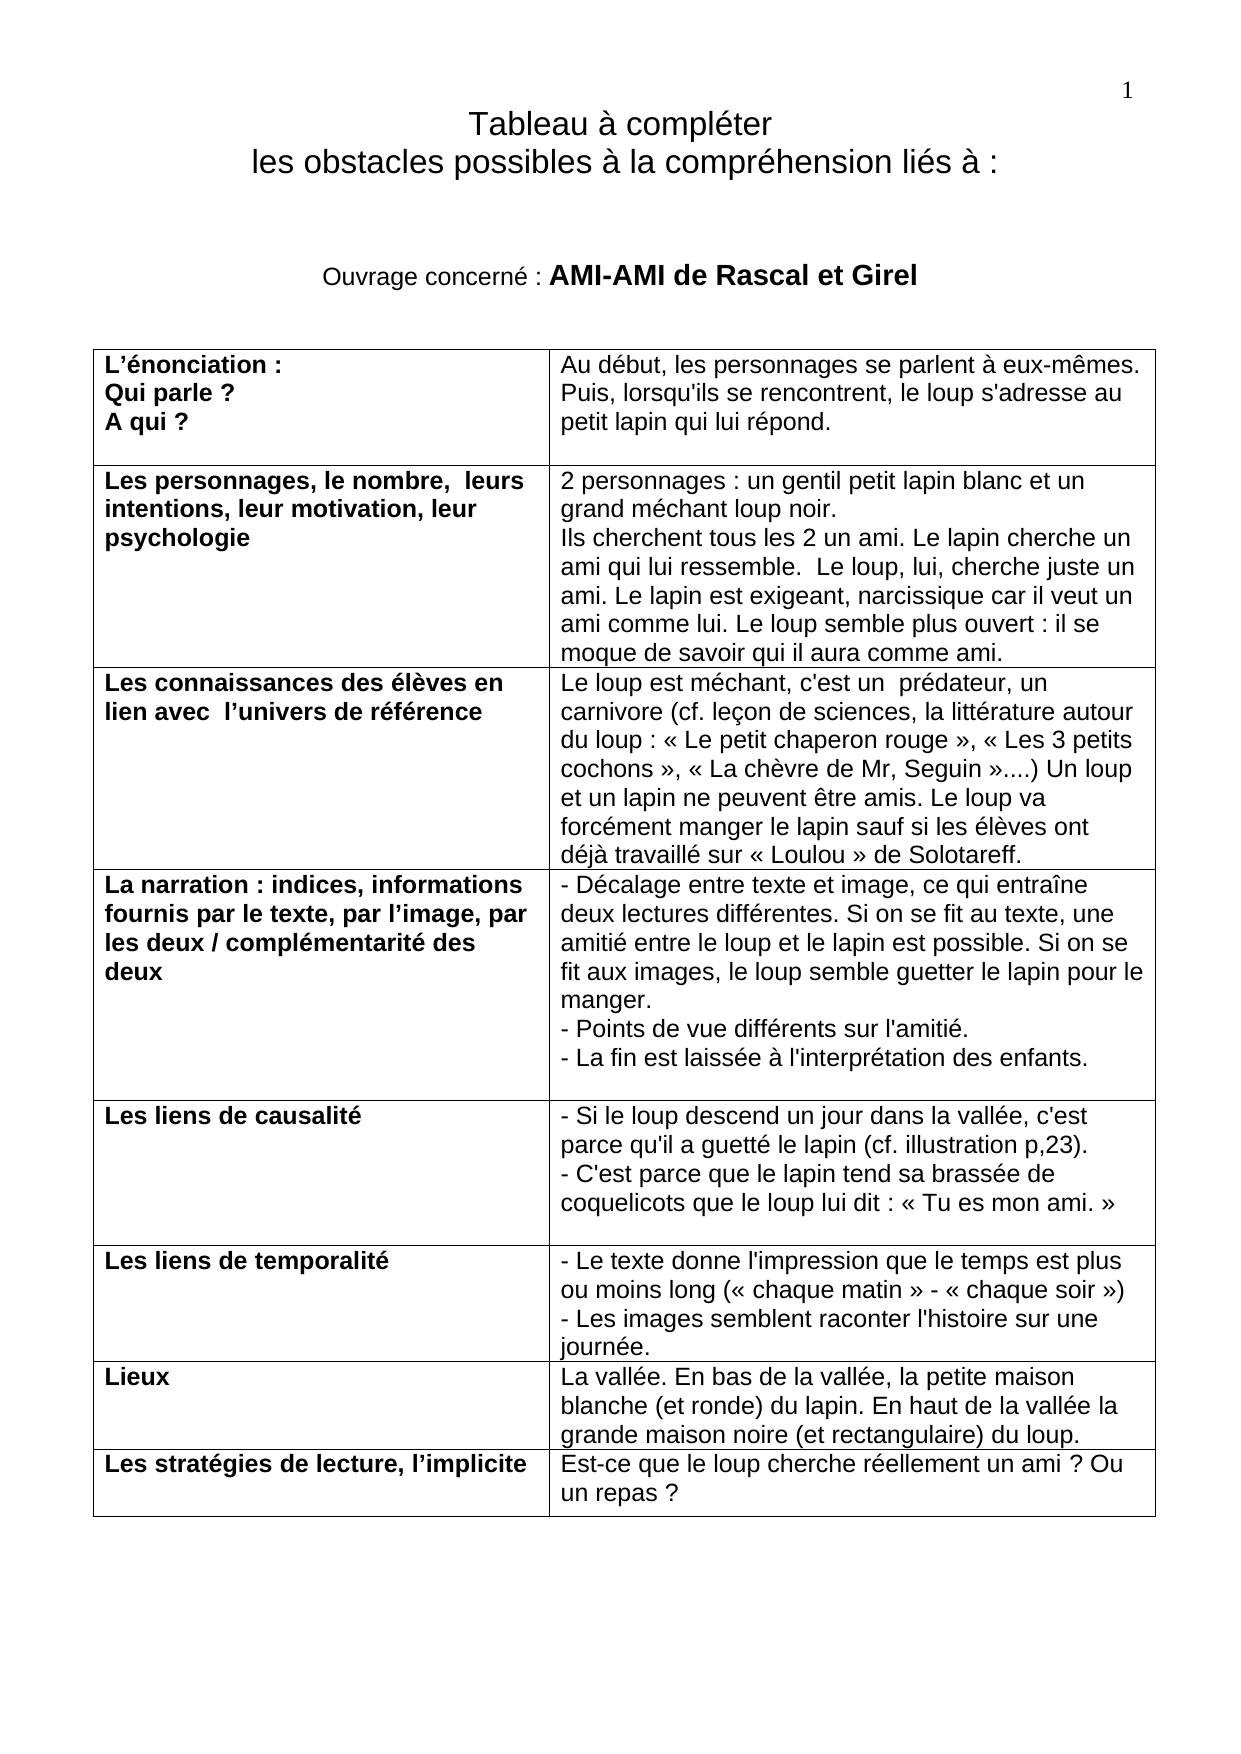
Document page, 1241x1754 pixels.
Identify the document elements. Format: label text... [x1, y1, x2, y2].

table_cell Est-ce que le loup cherche réellement un ami ? Ou un repas ? [550, 1450, 1155, 1516]
table_cell La vallée. En bas de la vallée, la petite maison blanche (et ronde) du lapin. En haut de la vallée la grande maison noire (et rectangulaire) du loup. [550, 1362, 1155, 1448]
table_cell Les liens de causalité [94, 1101, 549, 1245]
table_cell - Décalage entre texte et image, ce qui entraîne deux lectures différentes. Si on se fit au texte, une amitié entre le loup et le lapin est possible. Si on se fit aux images, le loup semble guetter le lapin pour le manger. - Points de vue différents sur l'amitié. - La fin est laissée à l'interprétation des enfants. [550, 870, 1155, 1100]
table_cell Le loup est méchant, c'est un prédateur, un carnivore (cf. leçon de sciences, la littérature autour du loup : « Le petit chaperon rouge », « Les 3 petits cochons », « La chèvre de Mr, Seguin »....) Un loup et un lapin ne peuvent être amis. Le loup va forcément manger le lapin sauf si les élèves ont déjà travaillé sur « Loulou » de Solotareff. [550, 668, 1155, 869]
text Tableau à compléter [106, 104, 1134, 142]
table_cell Lieux [94, 1362, 549, 1448]
table_cell - Si le loup descend un jour dans la vallée, c'est parce qu'il a guetté le lapin (cf. illustration p,23). - C'est parce que le lapin tend sa brassée de coquelicots que le loup lui dit : « Tu es mon ami. » [550, 1101, 1155, 1245]
table_cell Les stratégies de lecture, l’implicite [94, 1450, 549, 1516]
text les obstacles possibles à la compréhension liés à : [106, 142, 1134, 181]
table_header Au début, les personnages se parlent à eux-mêmes. Puis, lorsqu'ils se rencontrent, le loup s'adresse au petit lapin qui lui répond. [550, 350, 1155, 465]
table_header L’énonciation : Qui parle ? A qui ? [94, 350, 549, 465]
table_cell Les connaissances des élèves en lien avec l’univers de référence [94, 668, 549, 869]
table_cell 2 personnages : un gentil petit lapin blanc et un grand méchant loup noir. Ils cherchent tous les 2 un ami. Le lapin cherche un ami qui lui ressemble. Le loup, lui, cherche juste un ami. Le lapin est exigeant, narcissique car il veut un ami comme lui. Le loup semble plus ouvert : il se moque de savoir qui il aura comme ami. [550, 466, 1155, 667]
table_cell Les liens de temporalité [94, 1246, 549, 1361]
table_cell La narration : indices, informations fournis par le texte, par l’image, par les deux / complémentarité des deux [94, 870, 549, 1100]
table_cell - Le texte donne l'impression que le temps est plus ou moins long (« chaque matin » - « chaque soir ») - Les images semblent raconter l'histoire sur une journée. [550, 1246, 1155, 1361]
table_cell Les personnages, le nombre, leurs intentions, leur motivation, leur psychologie [94, 466, 549, 667]
text Ouvrage concerné : AMI-AMI de Rascal et Girel [106, 258, 1134, 291]
